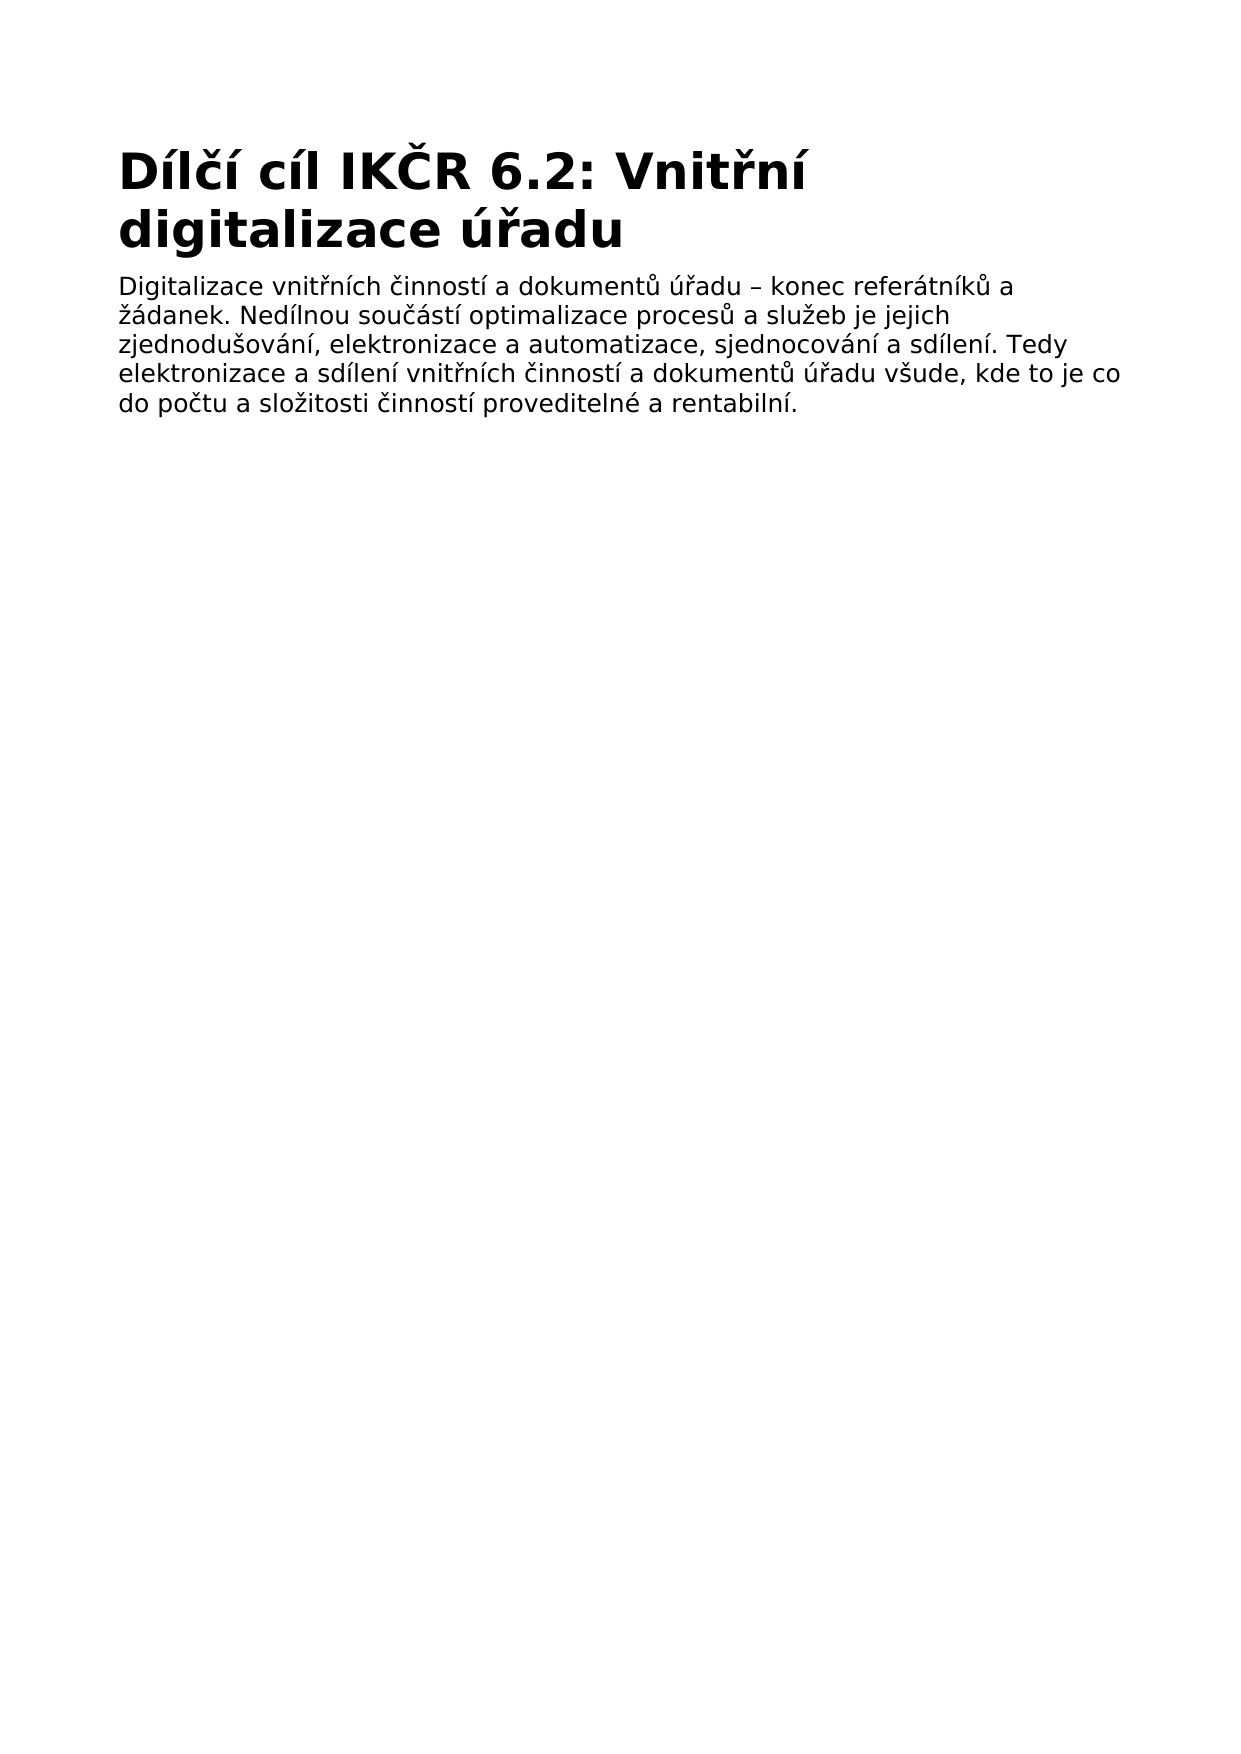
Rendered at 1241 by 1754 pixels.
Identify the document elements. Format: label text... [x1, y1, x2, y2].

text Digitalizace vnitřních činností a dokumentů úřadu – konec referátníků a žádanek. Nedílnou součástí optimalizace procesů a služeb je jejich zjednodušování, elektronizace a automatizace, sjednocování a sdílení. Tedy elektronizace a sdílení vnitřních činností a dokumentů úřadu všude, kde to je co do počtu a složitosti činností proveditelné a rentabilní. [118, 272, 1122, 418]
subtitle Dílčí cíl IKČR 6.2: Vnitřní digitalizace úřadu [118, 143, 1122, 259]
